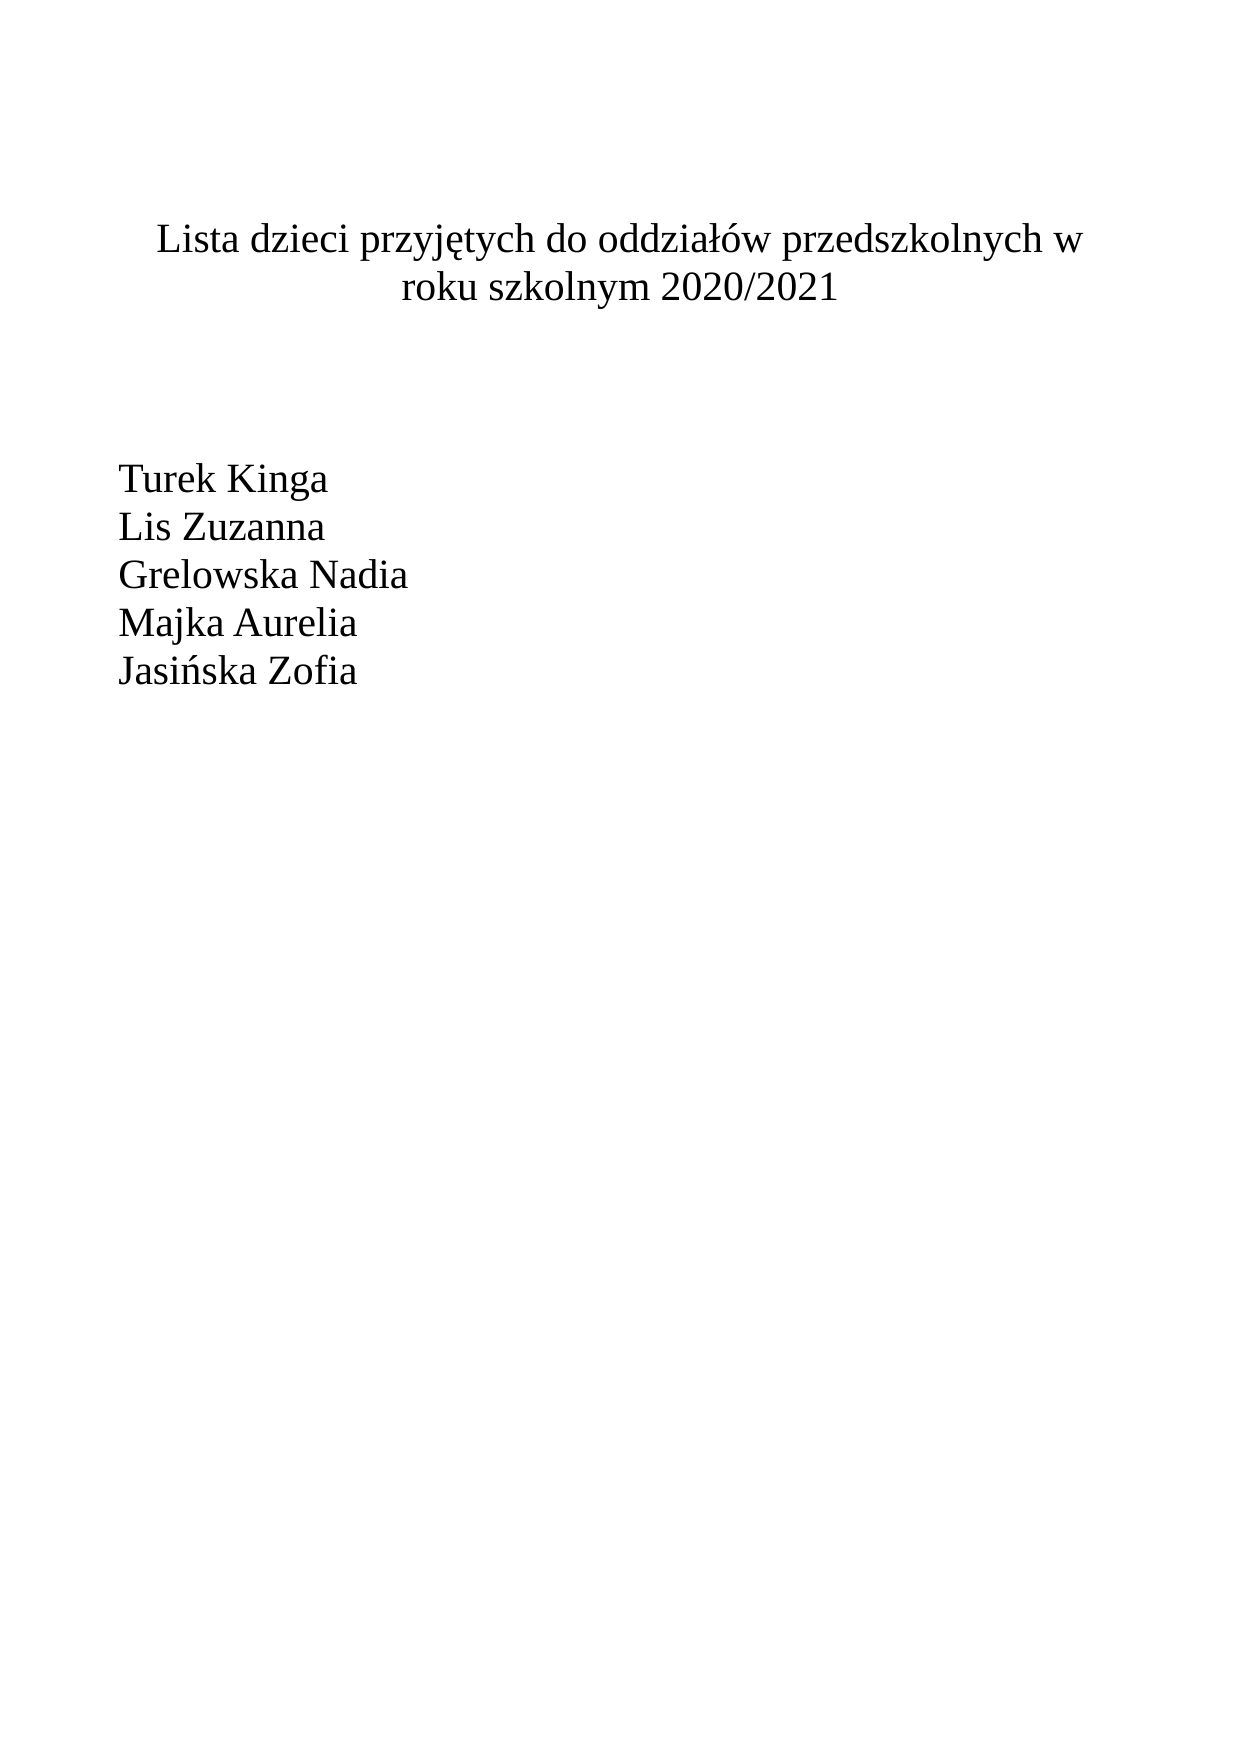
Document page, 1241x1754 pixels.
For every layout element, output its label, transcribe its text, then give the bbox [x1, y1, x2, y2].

text Majka Aurelia [118, 597, 1122, 645]
text Grelowska Nadia [118, 549, 1122, 597]
text Jasińska Zofia [118, 645, 1122, 693]
text Lis Zuzanna [118, 501, 1122, 549]
text Turek Kinga [118, 453, 1122, 501]
text Lista dzieci przyjętych do oddziałów przedszkolnych w roku szkolnym 2020/2021 [118, 214, 1122, 310]
